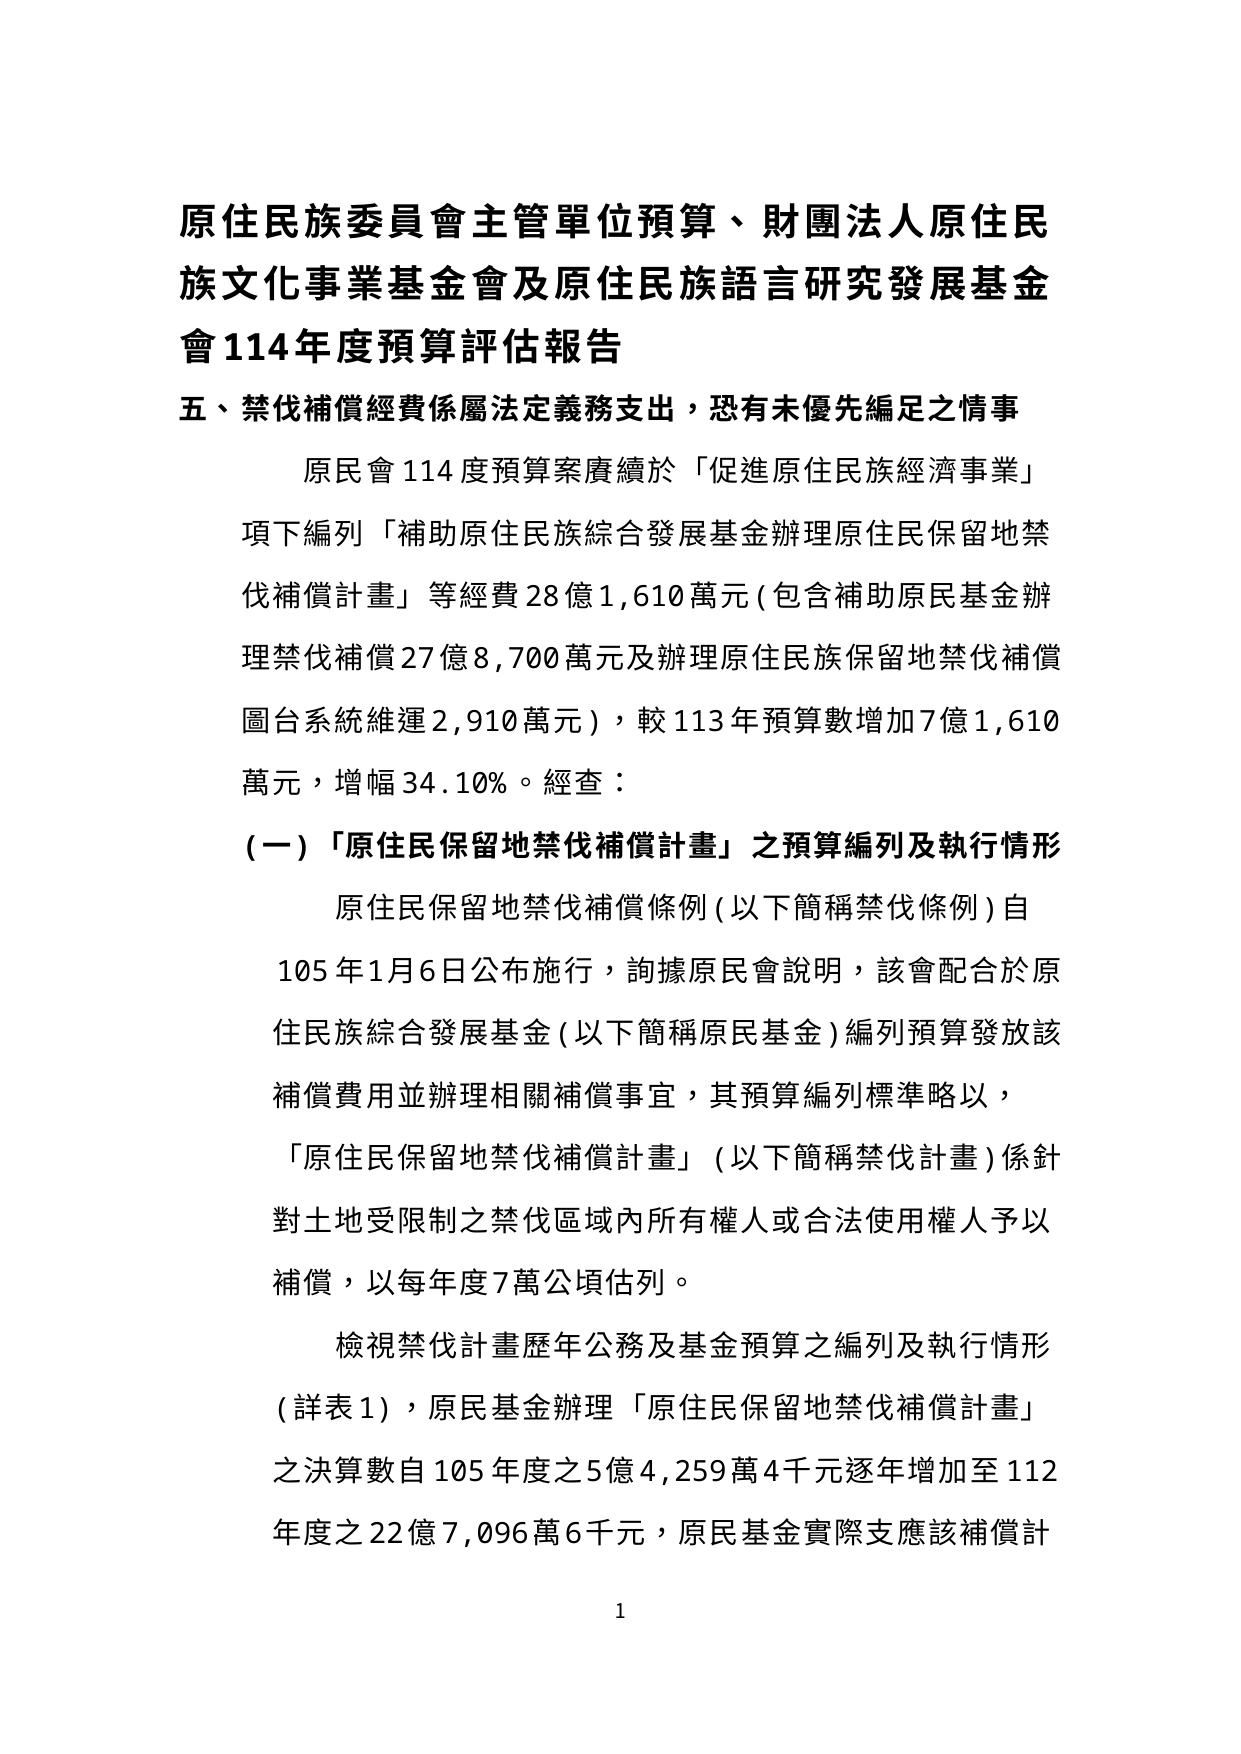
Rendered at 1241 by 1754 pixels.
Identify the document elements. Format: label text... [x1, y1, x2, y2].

text 原住民保留地禁伐補償條例(以下簡稱禁伐條例)自105年1月6日公布施行，詢據原民會說明，該會配合於原住民族綜合發展基金(以下簡稱原民基金)編列預算發放該補償費用並辦理相關補償事宜，其預算編列標準略以，「原住民保留地禁伐補償計畫」(以下簡稱禁伐計畫)係針對土地受限制之禁伐區域內所有權人或合法使用權人予以補償，以每年度7萬公頃估列。 [266, 865, 1063, 1302]
text 五、禁伐補償經費係屬法定義務支出，恐有未優先編足之情事 [177, 365, 1063, 427]
text (一)「原住民保留地禁伐補償計畫」之預算編列及執行情形 [236, 802, 1063, 865]
text 檢視禁伐計畫歷年公務及基金預算之編列及執行情形(詳表1)，原民基金辦理「原住民保留地禁伐補償計畫」之決算數自105年度之5億4,259萬4千元逐年增加至112年度之22億7,096萬6千元，原民基金實際支應該補償計 [266, 1302, 1063, 1552]
text 原民會114度預算案賡續於「促進原住民族經濟事業」項下編列「補助原住民族綜合發展基金辦理原住民保留地禁伐補償計畫」等經費28億1,610萬元(包含補助原民基金辦理禁伐補償27億8,700萬元及辦理原住民族保留地禁伐補償圖台系統維運2,910萬元)，較113年預算數增加7億1,610萬元，增幅34.10%。經查： [238, 427, 1063, 802]
text 原住民族委員會主管單位預算、財團法人原住民族文化事業基金會及原住民族語言研究發展基金會114年度預算評估報告 [177, 177, 1063, 365]
